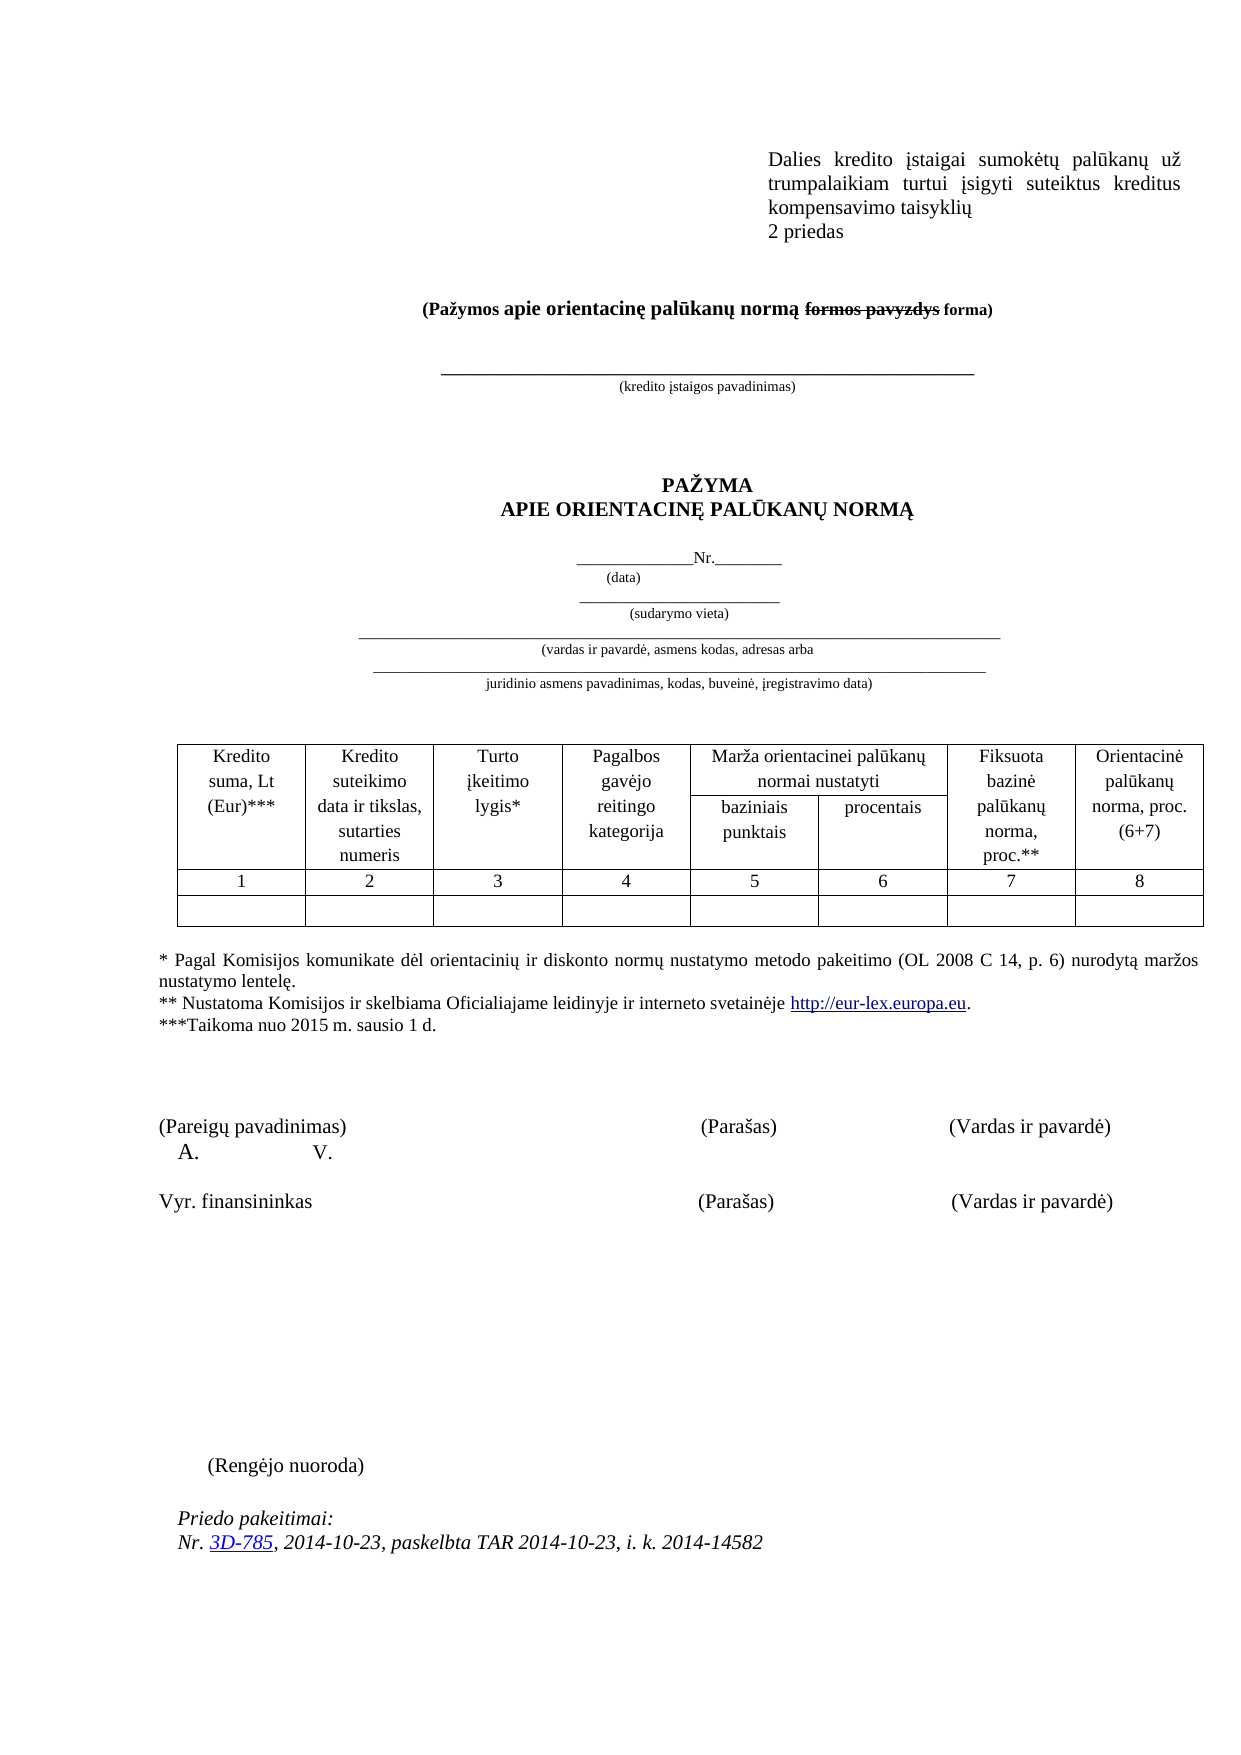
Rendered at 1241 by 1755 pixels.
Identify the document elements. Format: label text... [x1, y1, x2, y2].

text Nr. 3D-785, 2014-10-23, paskelbta TAR 2014-10-23, i. k. 2014-14582 [177, 1530, 1181, 1554]
table_cell [948, 896, 1075, 926]
table_cell 7 [948, 870, 1075, 895]
text (data) [177, 567, 1181, 586]
table_cell 3 [434, 870, 562, 895]
table_header Pagalbos gavėjo reitingo kategorija [563, 745, 690, 869]
table_header Orientacinė palūkanų norma, proc. (6+7) [1076, 745, 1203, 869]
text (Pažymos apie orientacinę palūkanų normą formos pavyzdys forma) [233, 296, 1181, 320]
table_header Kredito suteikimo data ir tikslas, sutarties numeris [306, 745, 433, 869]
table_cell [819, 896, 947, 926]
table_cell [563, 896, 690, 926]
text ____________________________________________________________________________________ [177, 658, 1181, 675]
table_cell 5 [691, 870, 818, 895]
table_cell 6 [819, 870, 947, 895]
text Priedo pakeitimai: [177, 1506, 1181, 1530]
table_header Kredito suma, Lt (Eur)*** [178, 745, 305, 869]
text ** Nustatoma Komisijos ir skelbiama Oficialiajame leidinyje ir interneto svetainėje http://eur-lex.europa.eu. [158, 992, 1201, 1013]
table_cell [434, 896, 562, 926]
text ***Taikoma nuo 2015 m. sausio 1 d. [158, 1013, 1201, 1035]
table_cell baziniais punktais [691, 796, 818, 869]
text ______________Nr.________ [177, 548, 1181, 567]
text Dalies kredito įstaigai sumokėtų palūkanų už trumpalaikiam turtui įsigyti suteiktus kreditus kompensavimo taisyklių [768, 147, 1181, 219]
text (Rengėjo nuoroda) [202, 1453, 1201, 1477]
table_cell 2 [306, 870, 433, 895]
text 2 priedas [668, 219, 1181, 243]
list V. [177, 1138, 1201, 1164]
table_header Turto įkeitimo lygis* [434, 745, 562, 869]
text ________________________________________________________________ [233, 358, 1181, 377]
text APIE orientacinę palūkanų normą [233, 497, 1181, 521]
text Vyr. finansininkas (Parašas) (Vardas ir pavardė) [158, 1189, 1201, 1213]
text (kredito įstaigos pavadinimas) [233, 377, 1181, 394]
table_cell [178, 896, 305, 926]
table_header Fiksuota bazinė palūkanų norma, proc.** [948, 745, 1075, 869]
text (Pareigų pavadinimas) (Parašas) (Vardas ir pavardė) [158, 1114, 1201, 1138]
text * Pagal Komisijos komunikate dėl orientacinių ir diskonto normų nustatymo metodo pakeitimo (OL 2008 C 14, p. 6) nurodytą maržos nustatymo lentelę. [158, 949, 1201, 992]
table_cell 4 [563, 870, 690, 895]
table_cell [1076, 896, 1203, 926]
table_cell 8 [1076, 870, 1203, 895]
text ________________________ [177, 586, 1181, 605]
table_cell [691, 896, 818, 926]
text juridinio asmens pavadinimas, kodas, buveinė, įregistravimo data) [177, 675, 1181, 691]
table_cell [306, 896, 433, 926]
text _____________________________________________________________________________ [177, 622, 1181, 641]
text (sudarymo vieta) [177, 605, 1181, 622]
table_header Marža orientacinei palūkanų normai nustatyti [691, 745, 947, 795]
text PAŽYMA [233, 473, 1181, 497]
table_cell 1 [178, 870, 305, 895]
text (vardas ir pavardė, asmens kodas, adresas arba [177, 641, 1181, 658]
table_cell procentais [819, 796, 947, 869]
